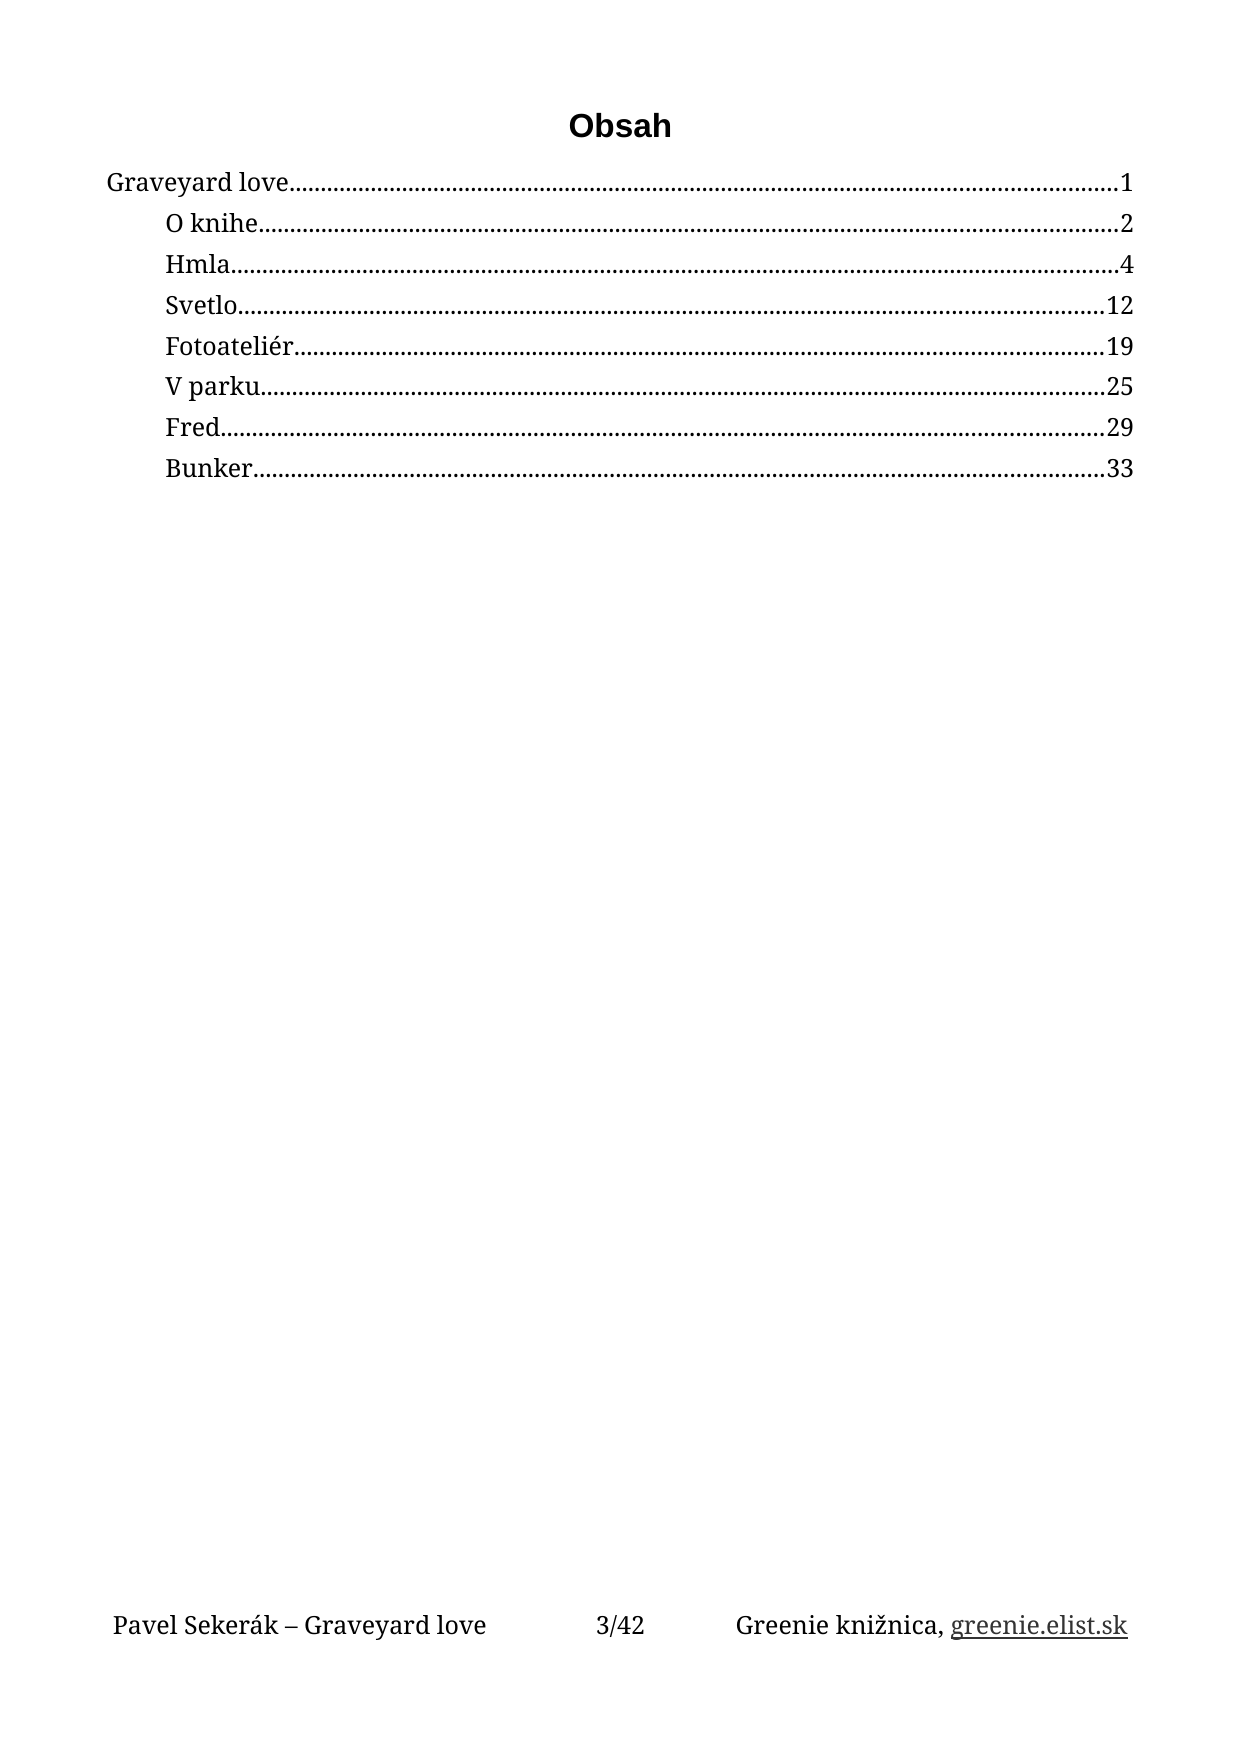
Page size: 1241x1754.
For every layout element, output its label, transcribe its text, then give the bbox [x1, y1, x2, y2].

text Fred 29 [165, 410, 1134, 444]
text Fotoateliér 19 [165, 328, 1134, 362]
text Svetlo 12 [165, 287, 1134, 321]
text V parku 25 [165, 369, 1134, 403]
text O knihe 2 [165, 206, 1134, 240]
subtitle Obsah [106, 106, 1134, 145]
text Bunker 33 [165, 451, 1134, 485]
text Hmla 4 [165, 246, 1134, 281]
text Graveyard love 1 [106, 165, 1134, 199]
